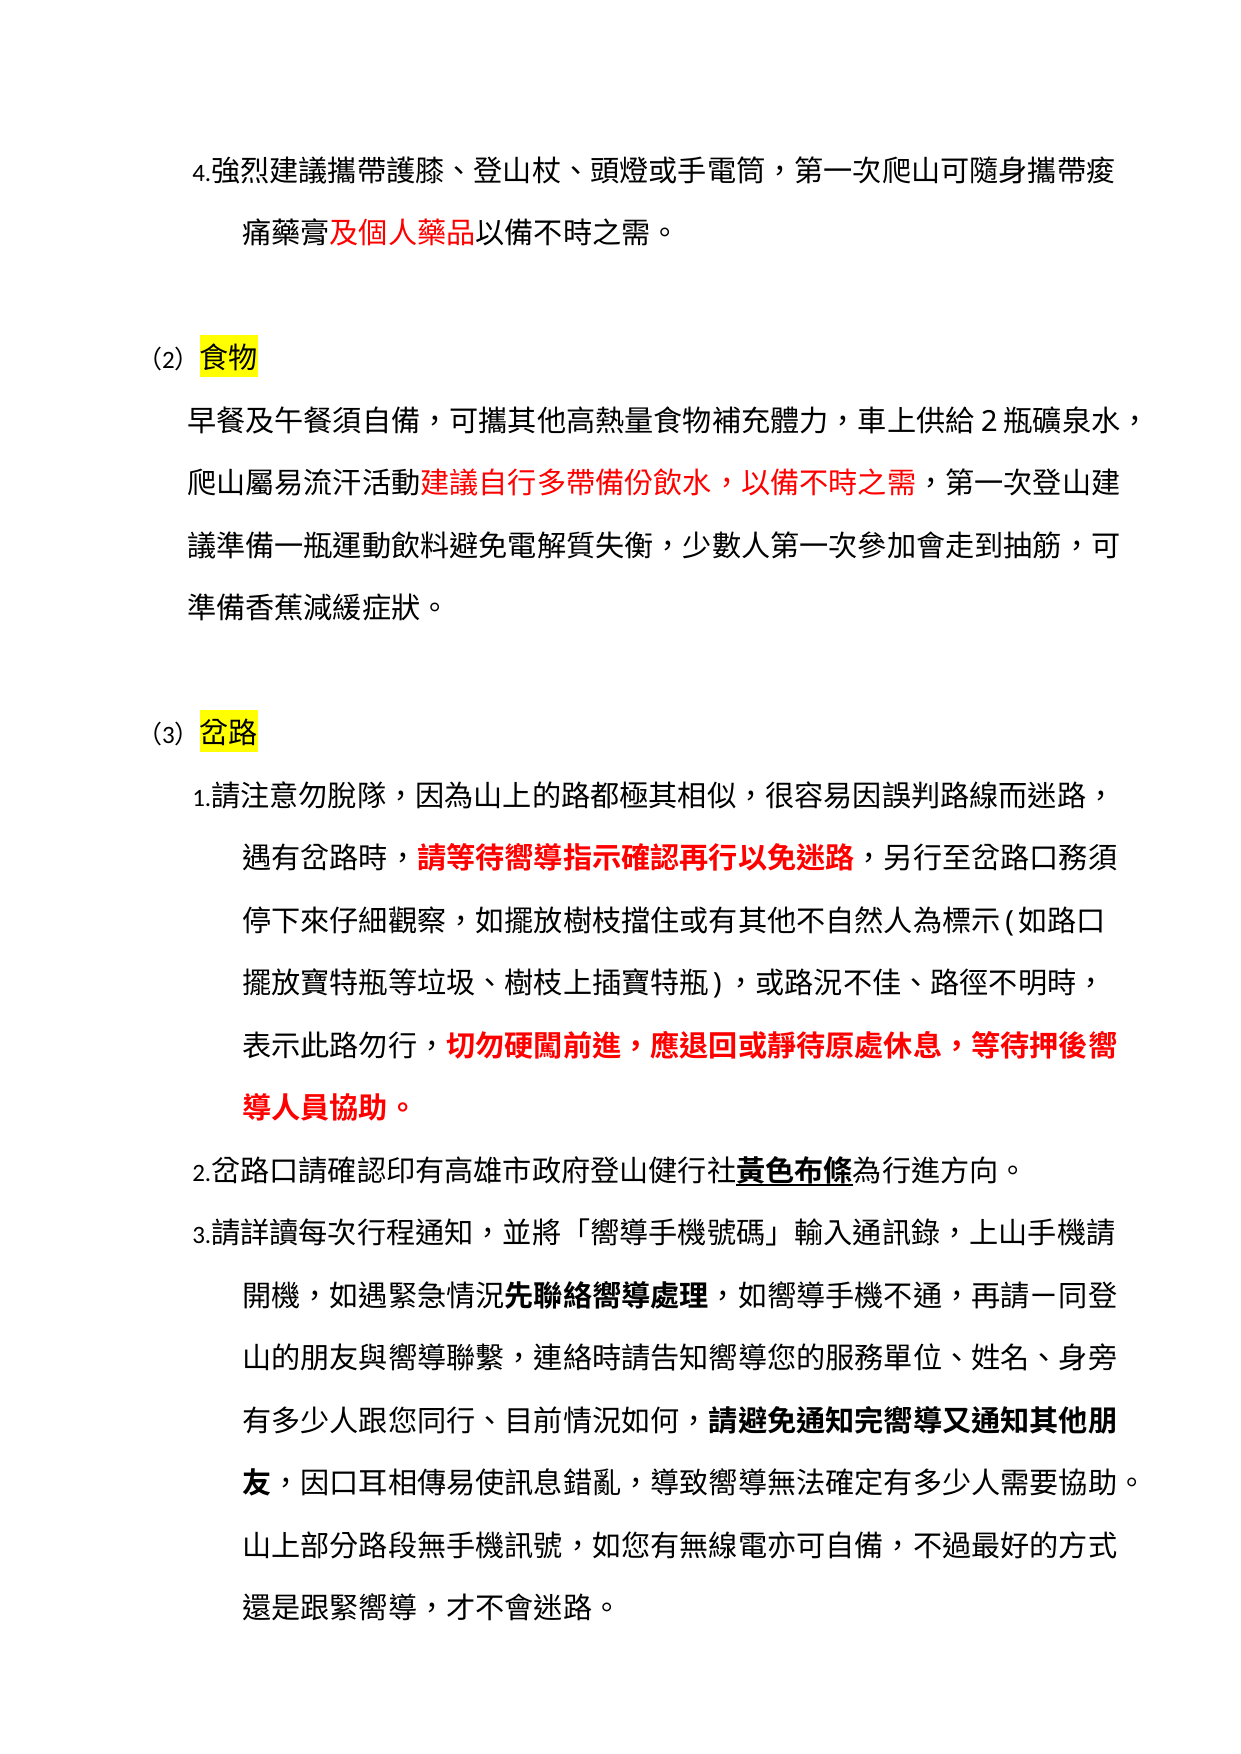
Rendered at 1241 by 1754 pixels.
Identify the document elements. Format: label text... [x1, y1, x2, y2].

list 食物 [137, 314, 1122, 377]
list 請詳讀每次行程通知，並將「嚮導手機號碼」輸入通訊錄，上山手機請開機，如遇緊急情況先聯絡嚮導處理，如嚮導手機不通，再請ㄧ同登山的朋友與嚮導聯繫，連絡時請告知嚮導您的服務單位、姓名、身旁有多少人跟您同行、目前情況如何，請避免通知完嚮導又通知其他朋友，因口耳相傳易使訊息錯亂，導致嚮導無法確定有多少人需要協助。山上部分路段無手機訊號，如您有無線電亦可自備，不過最好的方式還是跟緊嚮導，才不會迷路。 [192, 1189, 1122, 1627]
list 強烈建議攜帶護膝、登山杖、頭燈或手電筒，第一次爬山可隨身攜帶痠痛藥膏及個人藥品以備不時之需。 [192, 127, 1122, 252]
list 請注意勿脫隊，因為山上的路都極其相似，很容易因誤判路線而迷路，遇有岔路時，請等待嚮導指示確認再行以免迷路，另行至岔路口務須停下來仔細觀察，如擺放樹枝擋住或有其他不自然人為標示(如路口擺放寶特瓶等垃圾、樹枝上插寶特瓶)，或路況不佳、路徑不明時，表示此路勿行，切勿硬闖前進，應退回或靜待原處休息，等待押後嚮導人員協助。 [192, 752, 1122, 1127]
list 岔路 [137, 689, 1122, 752]
list 岔路口請確認印有高雄市政府登山健行社黃色布條為行進方向。 [192, 1127, 1122, 1189]
text 早餐及午餐須自備，可攜其他高熱量食物補充體力，車上供給2瓶礦泉水，爬山屬易流汗活動建議自行多帶備份飲水，以備不時之需，第一次登山建議準備一瓶運動飲料避免電解質失衡，少數人第一次參加會走到抽筋，可準備香蕉減緩症狀。 [187, 377, 1122, 627]
